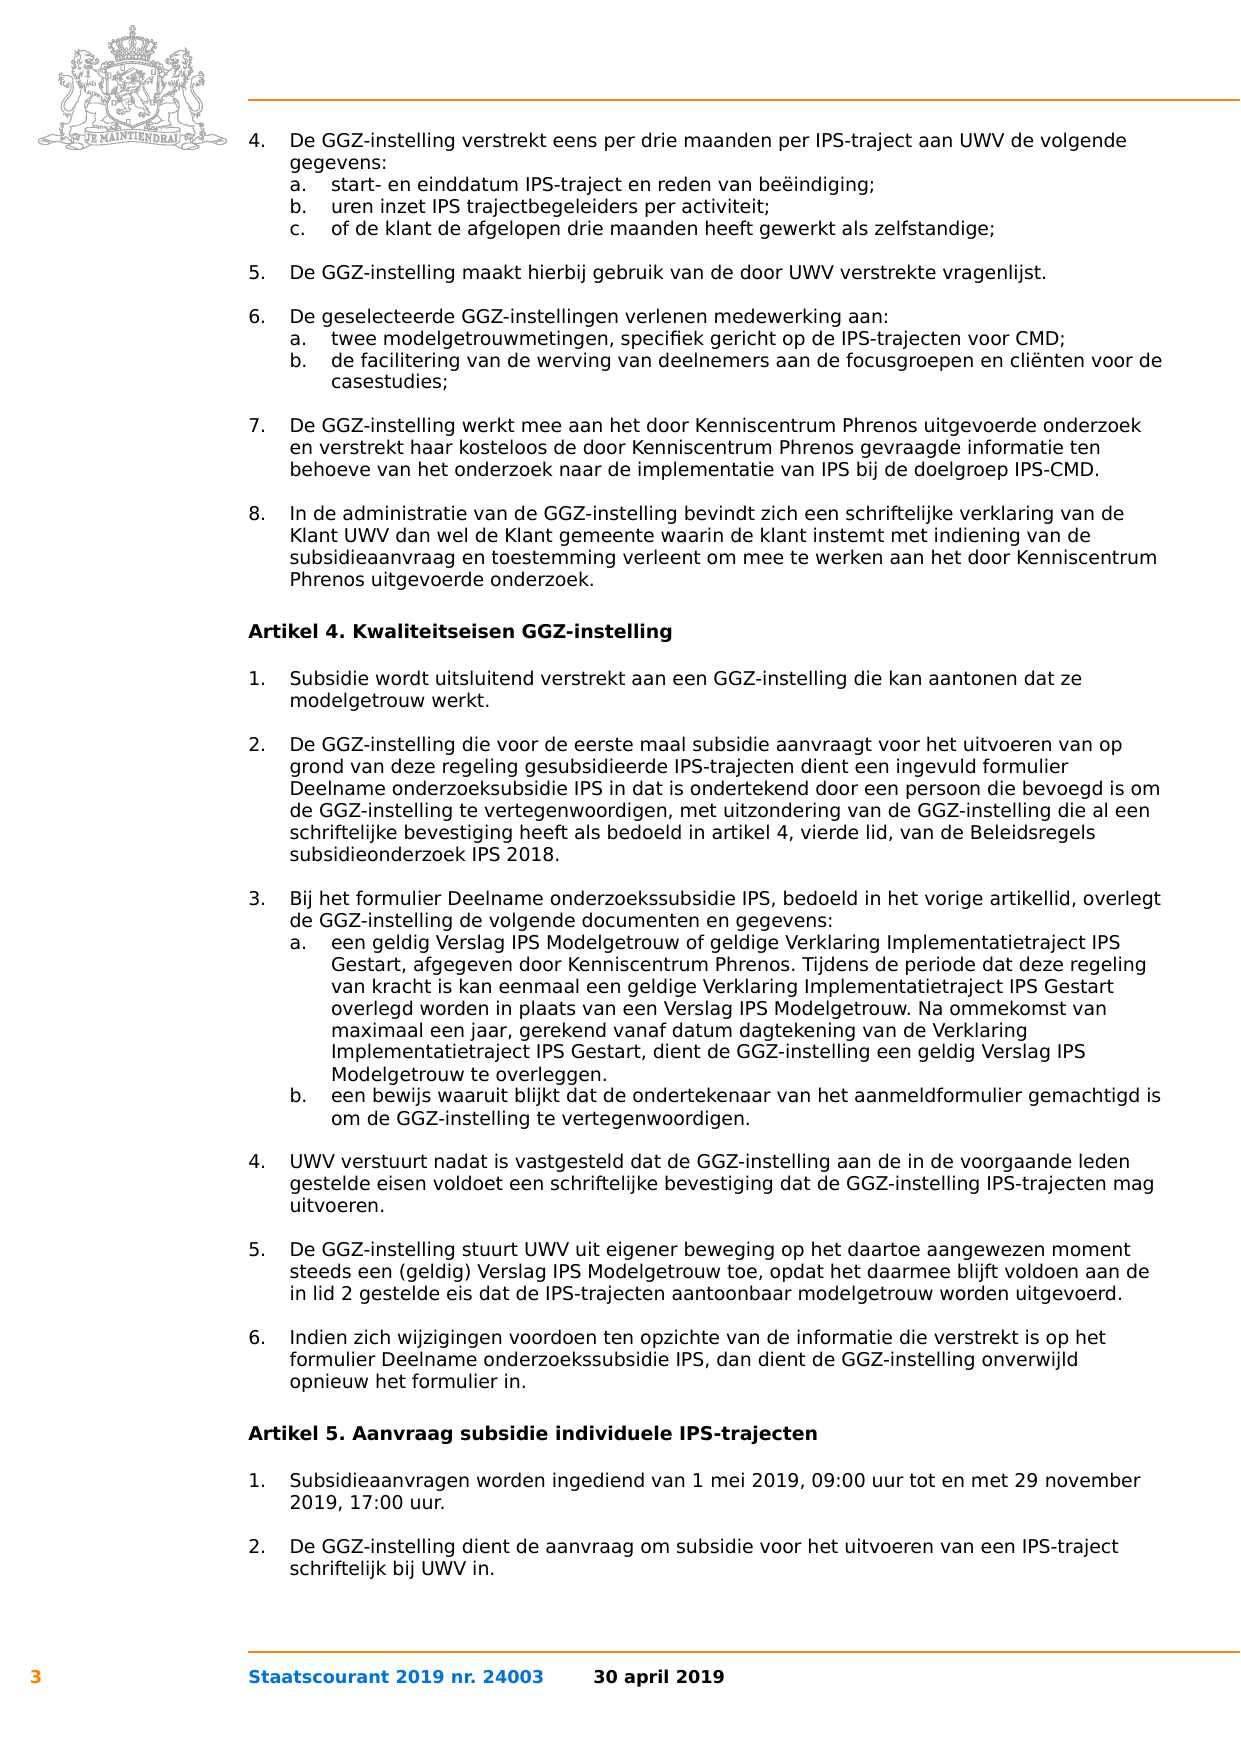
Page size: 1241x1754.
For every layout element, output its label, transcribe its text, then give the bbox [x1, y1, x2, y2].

text 1. Subsidie wordt uitsluitend verstrekt aan een GGZ-instelling die kan aantonen dat ze modelgetrouw werkt. [248, 668, 1163, 712]
text 6. Indien zich wijzigingen voordoen ten opzichte van de informatie die verstrekt is op het formulier Deelname onderzoekssubsidie IPS, dan dient de GGZ-instelling onverwijld opnieuw het formulier in. [248, 1327, 1163, 1393]
text 2. De GGZ-instelling die voor de eerste maal subsidie aanvraagt voor het uitvoeren van op grond van deze regeling gesubsidieerde IPS-trajecten dient een ingevuld formulier Deelname onderzoeksubsidie IPS in dat is ondertekend door een persoon die bevoegd is om de GGZ-instelling te vertegenwoordigen, met uitzondering van de GGZ-instelling die al een schriftelijke bevestiging heeft als bedoeld in artikel 4, vierde lid, van de Beleidsregels subsidieonderzoek IPS 2018. [248, 734, 1163, 866]
text b. uren inzet IPS trajectbegeleiders per activiteit; [289, 196, 1163, 218]
text a. twee modelgetrouwmetingen, specifiek gericht op de IPS-trajecten voor CMD; [289, 327, 1163, 349]
text 3. Bij het formulier Deelname onderzoekssubsidie IPS, bedoeld in het vorige artikellid, overlegt de GGZ-instelling de volgende documenten en gegevens: [248, 888, 1163, 932]
text 8. In de administratie van de GGZ-instelling bevindt zich een schriftelijke verklaring van de Klant UWV dan wel de Klant gemeente waarin de klant instemt met indiening van de subsidieaanvraag en toestemming verleent om mee te werken aan het door Kenniscentrum Phrenos uitgevoerde onderzoek. [248, 503, 1163, 591]
picture [38, 25, 227, 150]
text 4. UWV verstuurt nadat is vastgesteld dat de GGZ-instelling aan de in de voorgaande leden gestelde eisen voldoet een schriftelijke bevestiging dat de GGZ-instelling IPS-trajecten mag uitvoeren. [248, 1151, 1163, 1217]
text c. of de klant de afgelopen drie maanden heeft gewerkt als zelfstandige; [289, 218, 1163, 240]
text 1. Subsidieaanvragen worden ingediend van 1 mei 2019, 09:00 uur tot en met 29 november 2019, 17:00 uur. [248, 1470, 1163, 1514]
text 2. De GGZ-instelling dient de aanvraag om subsidie voor het uitvoeren van een IPS-traject schriftelijk bij UWV in. [248, 1536, 1163, 1579]
text 7. De GGZ-instelling werkt mee aan het door Kenniscentrum Phrenos uitgevoerde onderzoek en verstrekt haar kosteloos de door Kenniscentrum Phrenos gevraagde informatie ten behoeve van het onderzoek naar de implementatie van IPS bij de doelgroep IPS-CMD. [248, 415, 1163, 481]
text 4. De GGZ-instelling verstrekt eens per drie maanden per IPS-traject aan UWV de volgende gegevens: [248, 130, 1163, 174]
text b. een bewijs waaruit blijkt dat de ondertekenaar van het aanmeldformulier gemachtigd is om de GGZ-instelling te vertegenwoordigen. [289, 1085, 1163, 1129]
subtitle Artikel 5. Aanvraag subsidie individuele IPS-trajecten [248, 1423, 1163, 1445]
text 5. De GGZ-instelling maakt hierbij gebruik van de door UWV verstrekte vragenlijst. [248, 262, 1163, 284]
subtitle Artikel 4. Kwaliteitseisen GGZ-instelling [248, 621, 1163, 643]
text a. een geldig Verslag IPS Modelgetrouw of geldige Verklaring Implementatietraject IPS Gestart, afgegeven door Kenniscentrum Phrenos. Tijdens de periode dat deze regeling van kracht is kan eenmaal een geldige Verklaring Implementatietraject IPS Gestart overlegd worden in plaats van een Verslag IPS Modelgetrouw. Na ommekomst van maximaal een jaar, gerekend vanaf datum dagtekening van de Verklaring Implementatietraject IPS Gestart, dient de GGZ-instelling een geldig Verslag IPS Modelgetrouw te overleggen. [289, 932, 1163, 1085]
text 6. De geselecteerde GGZ-instellingen verlenen medewerking aan: [248, 306, 1163, 327]
text a. start- en einddatum IPS-traject en reden van beëindiging; [289, 174, 1163, 196]
text b. de facilitering van de werving van deelnemers aan de focusgroepen en cliënten voor de casestudies; [289, 349, 1163, 393]
text 5. De GGZ-instelling stuurt UWV uit eigener beweging op het daartoe aangewezen moment steeds een (geldig) Verslag IPS Modelgetrouw toe, opdat het daarmee blijft voldoen aan de in lid 2 gestelde eis dat de IPS-trajecten aantoonbaar modelgetrouw worden uitgevoerd. [248, 1239, 1163, 1305]
